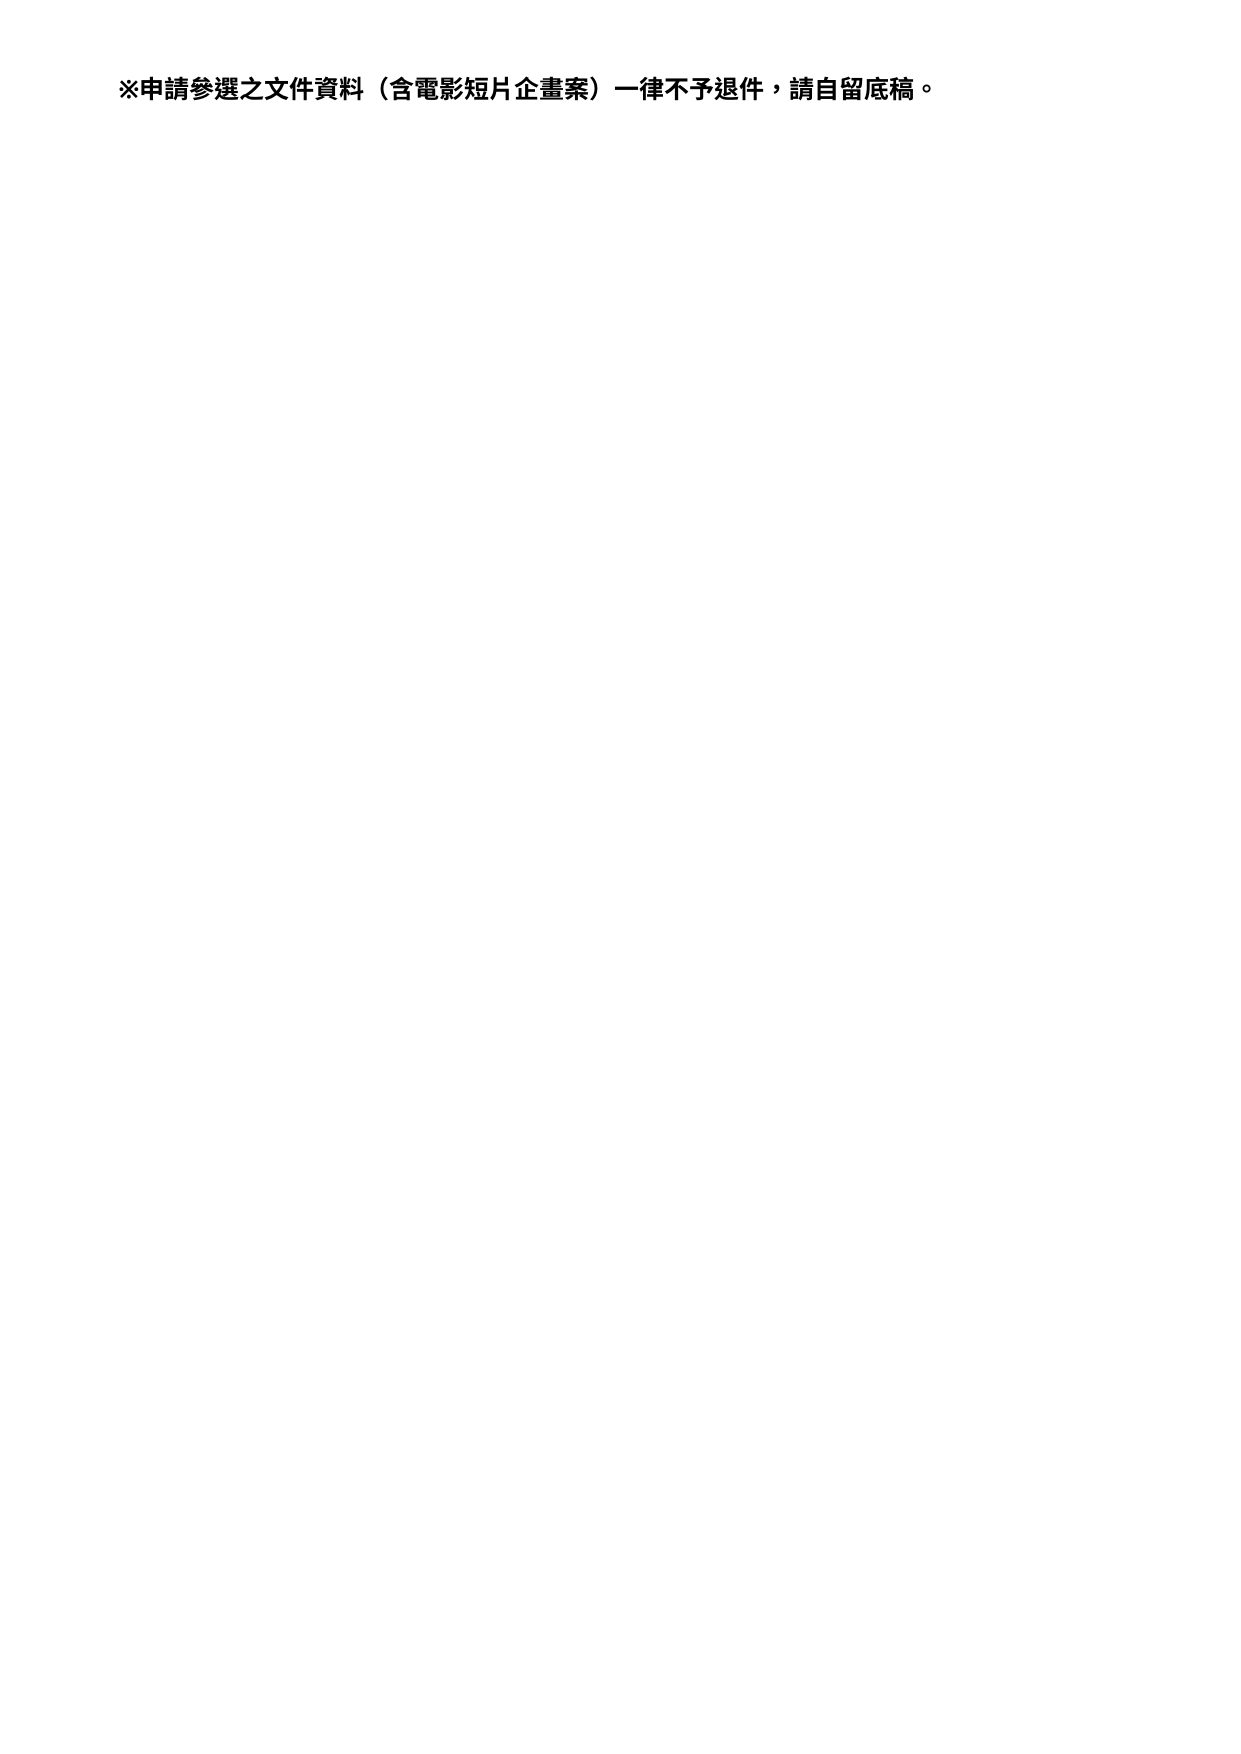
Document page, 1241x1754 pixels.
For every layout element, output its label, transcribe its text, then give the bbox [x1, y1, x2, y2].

text ※申請參選之文件資料（含電影短片企畫案）一律不予退件，請自留底稿。 [118, 53, 1122, 121]
